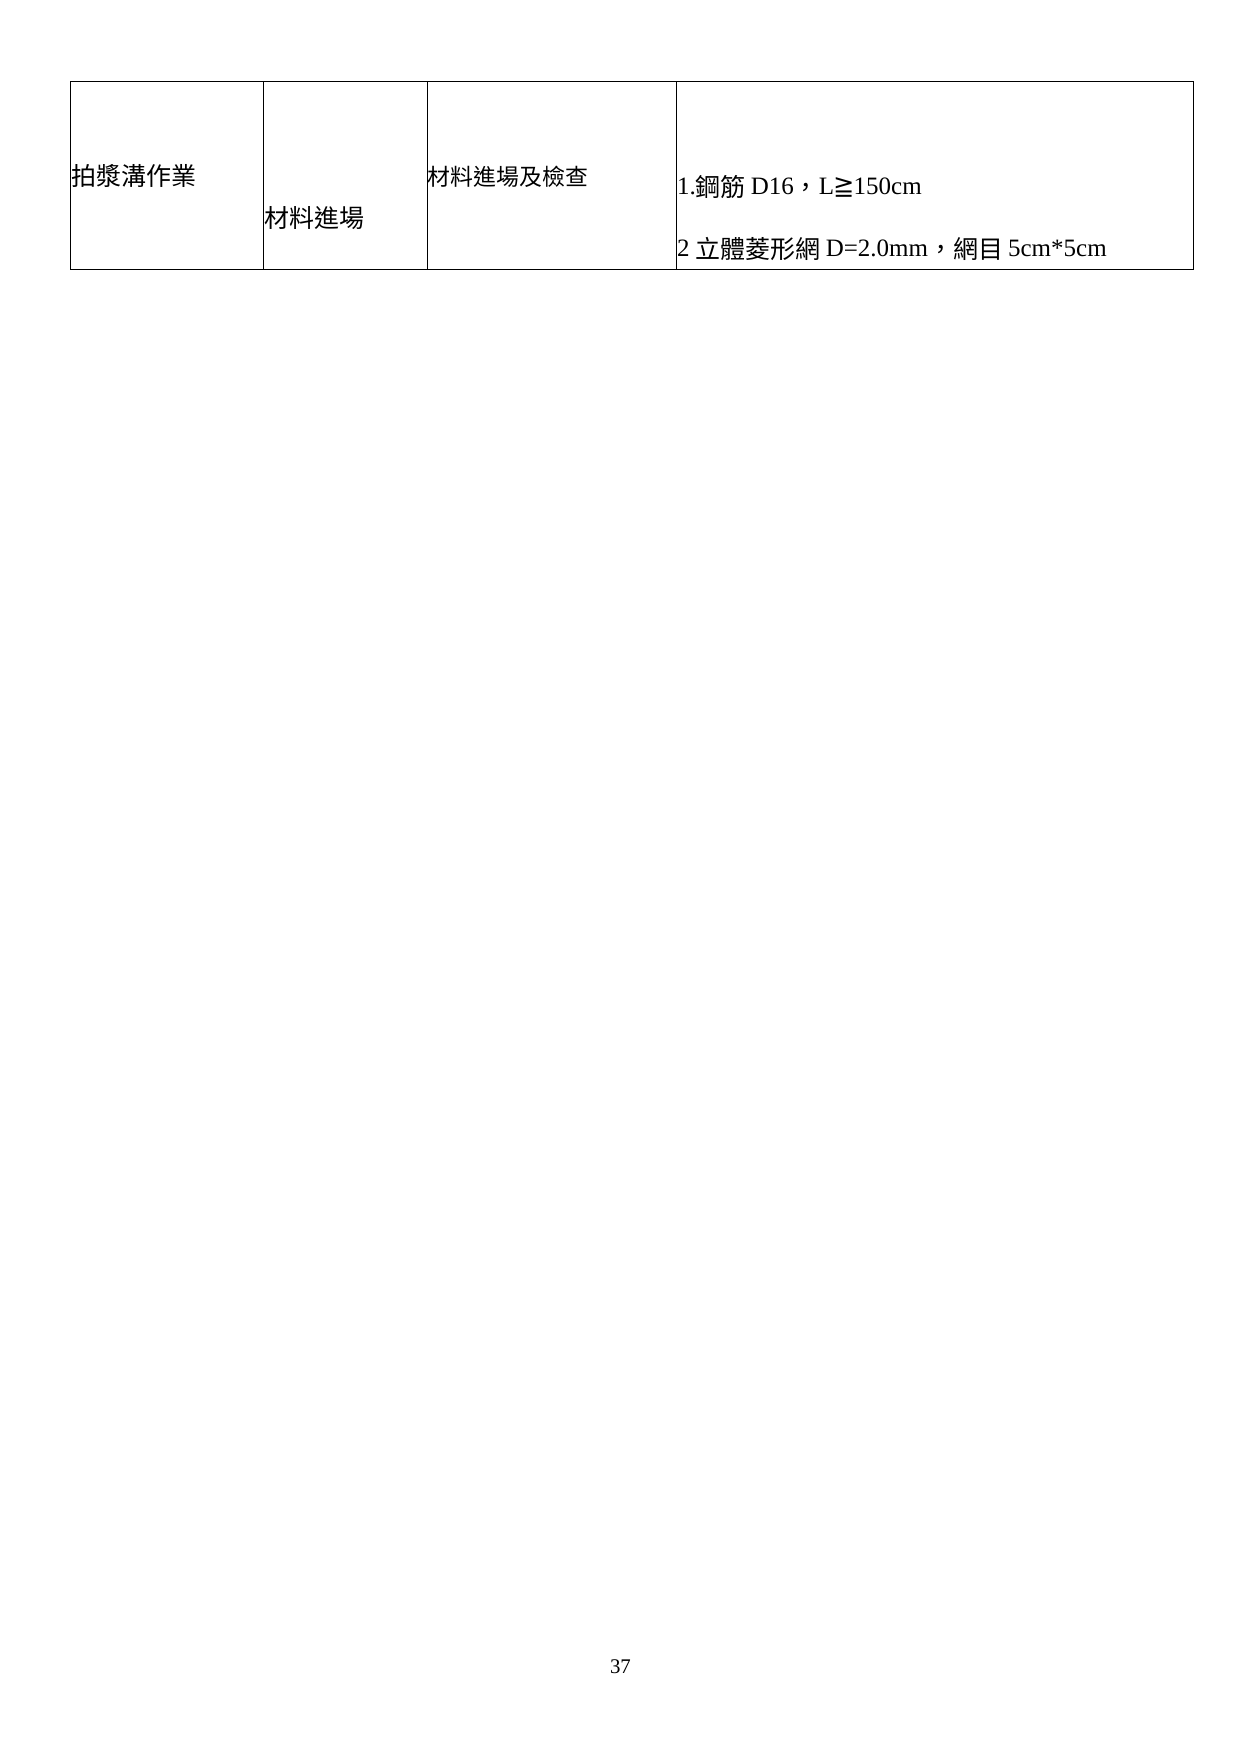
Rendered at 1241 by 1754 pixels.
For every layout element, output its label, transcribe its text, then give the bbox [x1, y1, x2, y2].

table_cell 拍漿溝作業 [71, 82, 263, 268]
table_cell 材料進場 [264, 82, 427, 268]
table_cell 材料進場及檢查 [428, 82, 676, 268]
table_cell 1.鋼筋D16，L≧150cm 2 立體菱形網D=2.0mm，網目5cm*5cm [677, 82, 1193, 268]
